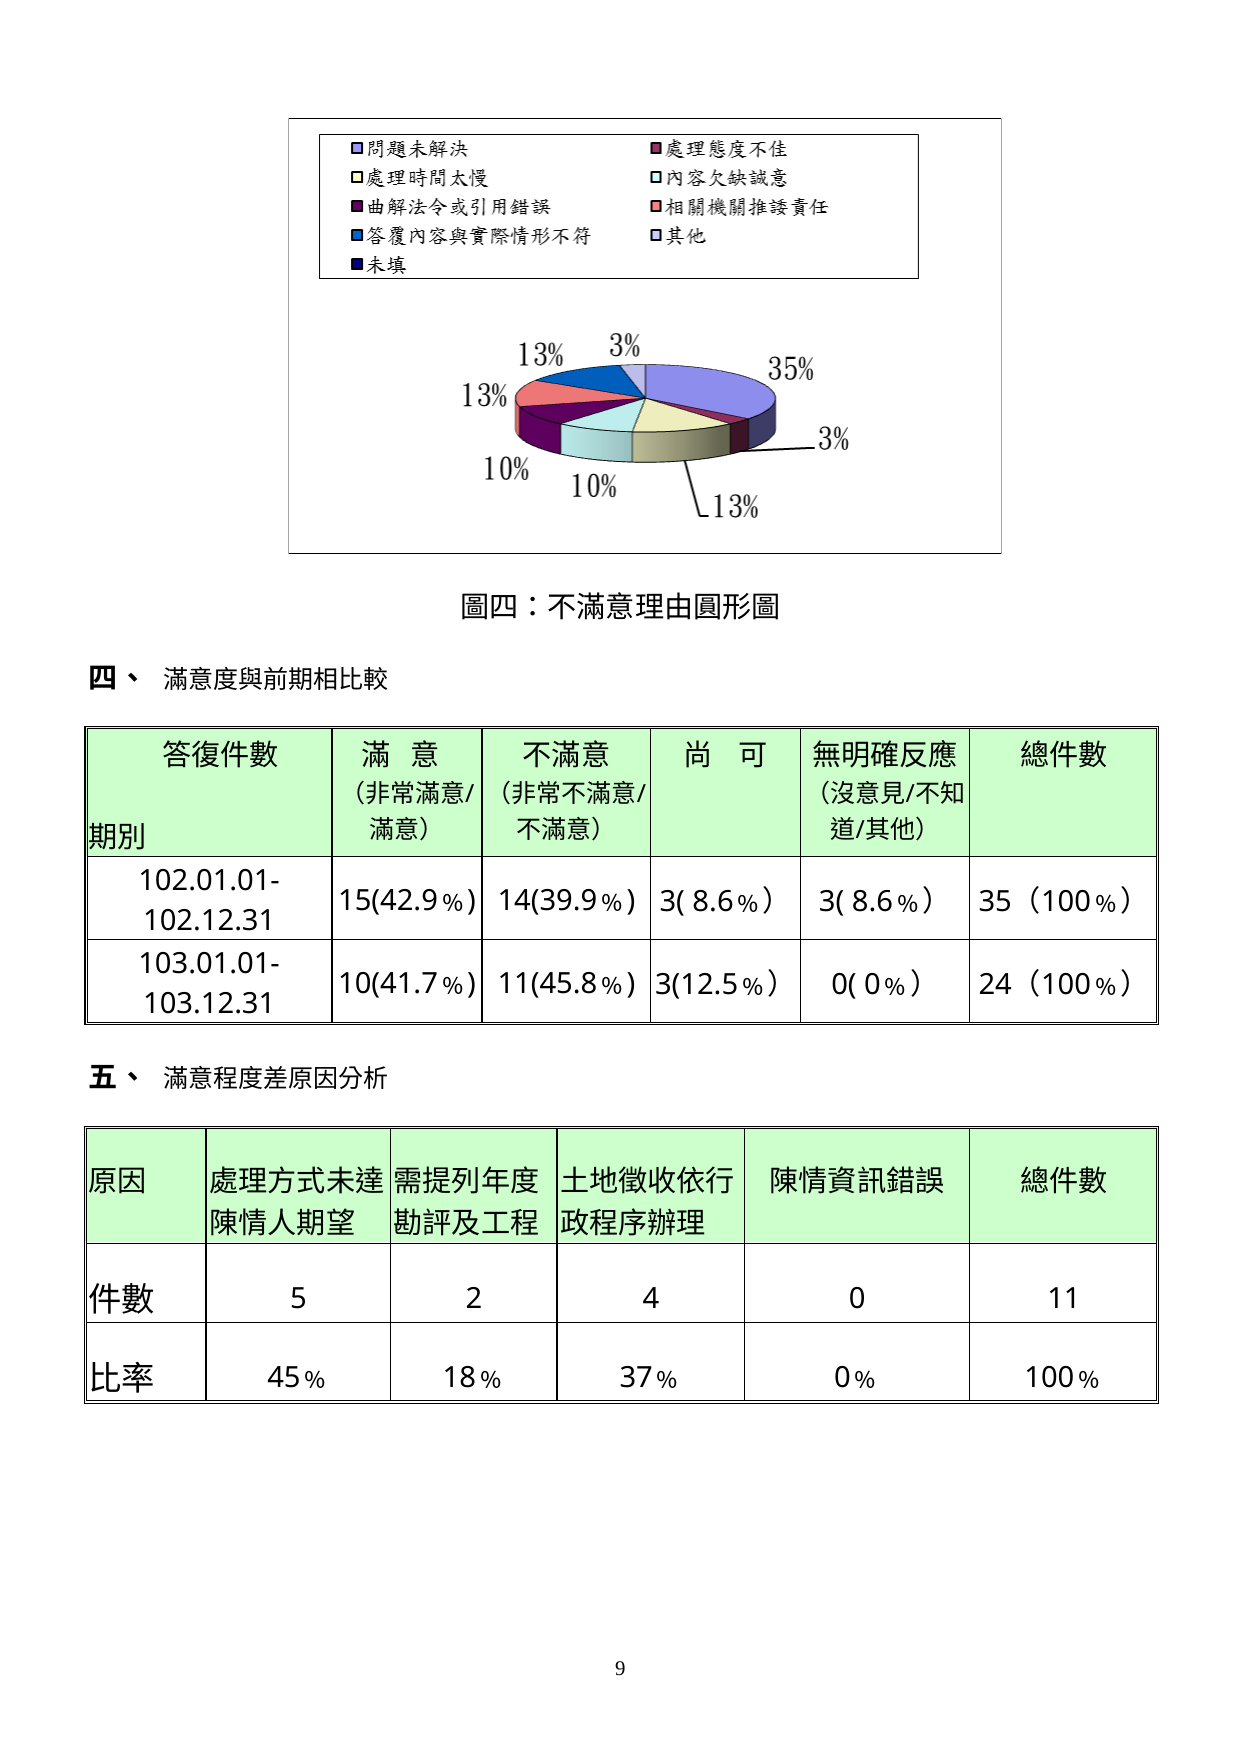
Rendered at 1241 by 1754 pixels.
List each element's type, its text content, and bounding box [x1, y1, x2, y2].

table_header 土地徵收依行政程序辦理 [558, 1129, 744, 1242]
table_cell 5 [207, 1244, 390, 1321]
text 圖四：不滿意理由圓形圖 [89, 583, 1152, 626]
table_cell 10(41.7﹪) [333, 940, 481, 1022]
table_cell 0 [745, 1244, 969, 1321]
table_cell 102.01.01- 102.12.31 [88, 857, 331, 939]
table_header 需提列年度勘評及工程 [391, 1129, 556, 1242]
table_cell 15(42.9﹪) [333, 857, 481, 939]
table_header 答復件數 期別 [88, 729, 331, 856]
table_cell 11 [970, 1244, 1156, 1321]
table_header 滿 意 （非常滿意/ 滿意） [333, 729, 481, 856]
table_cell 14(39.9﹪) [483, 857, 650, 939]
table_cell 103.01.01- 103.12.31 [88, 940, 331, 1022]
table_header 尚 可 [651, 729, 800, 856]
table_cell 24（100﹪） [970, 940, 1156, 1022]
table_header 處理方式未達陳情人期望 [207, 1129, 390, 1242]
table_cell 0( 0﹪） [801, 940, 969, 1022]
table_cell 35（100﹪） [970, 857, 1156, 939]
table_header 總件數 [970, 1129, 1156, 1242]
table_cell 4 [558, 1244, 744, 1321]
table_cell 3( 8.6﹪） [651, 857, 800, 939]
table_header 不滿意 （非常不滿意/ 不滿意） [483, 729, 650, 856]
table_cell 3( 8.6﹪） [801, 857, 969, 939]
table_cell 件數 [87, 1244, 205, 1321]
table_cell 11(45.8﹪) [483, 940, 650, 1022]
table_cell 18﹪ [391, 1323, 556, 1400]
table_cell 45﹪ [207, 1323, 390, 1400]
table_header 總件數 [970, 729, 1156, 856]
table_header 無明確反應 （沒意見/不知道/其他） [801, 729, 969, 856]
table_cell 2 [391, 1244, 556, 1321]
table_cell 37﹪ [558, 1323, 744, 1400]
table_cell 3(12.5﹪） [651, 940, 800, 1022]
table_cell 比率 [87, 1323, 205, 1400]
table_header 陳情資訊錯誤 [745, 1129, 969, 1242]
subtitle 滿意程度差原因分析 [89, 1054, 1152, 1096]
subtitle 滿意度與前期相比較 [89, 655, 1152, 697]
table_cell 100﹪ [970, 1323, 1156, 1400]
picture [288, 118, 1002, 554]
table_cell 0﹪ [745, 1323, 969, 1400]
table_header 原因 [87, 1129, 205, 1242]
